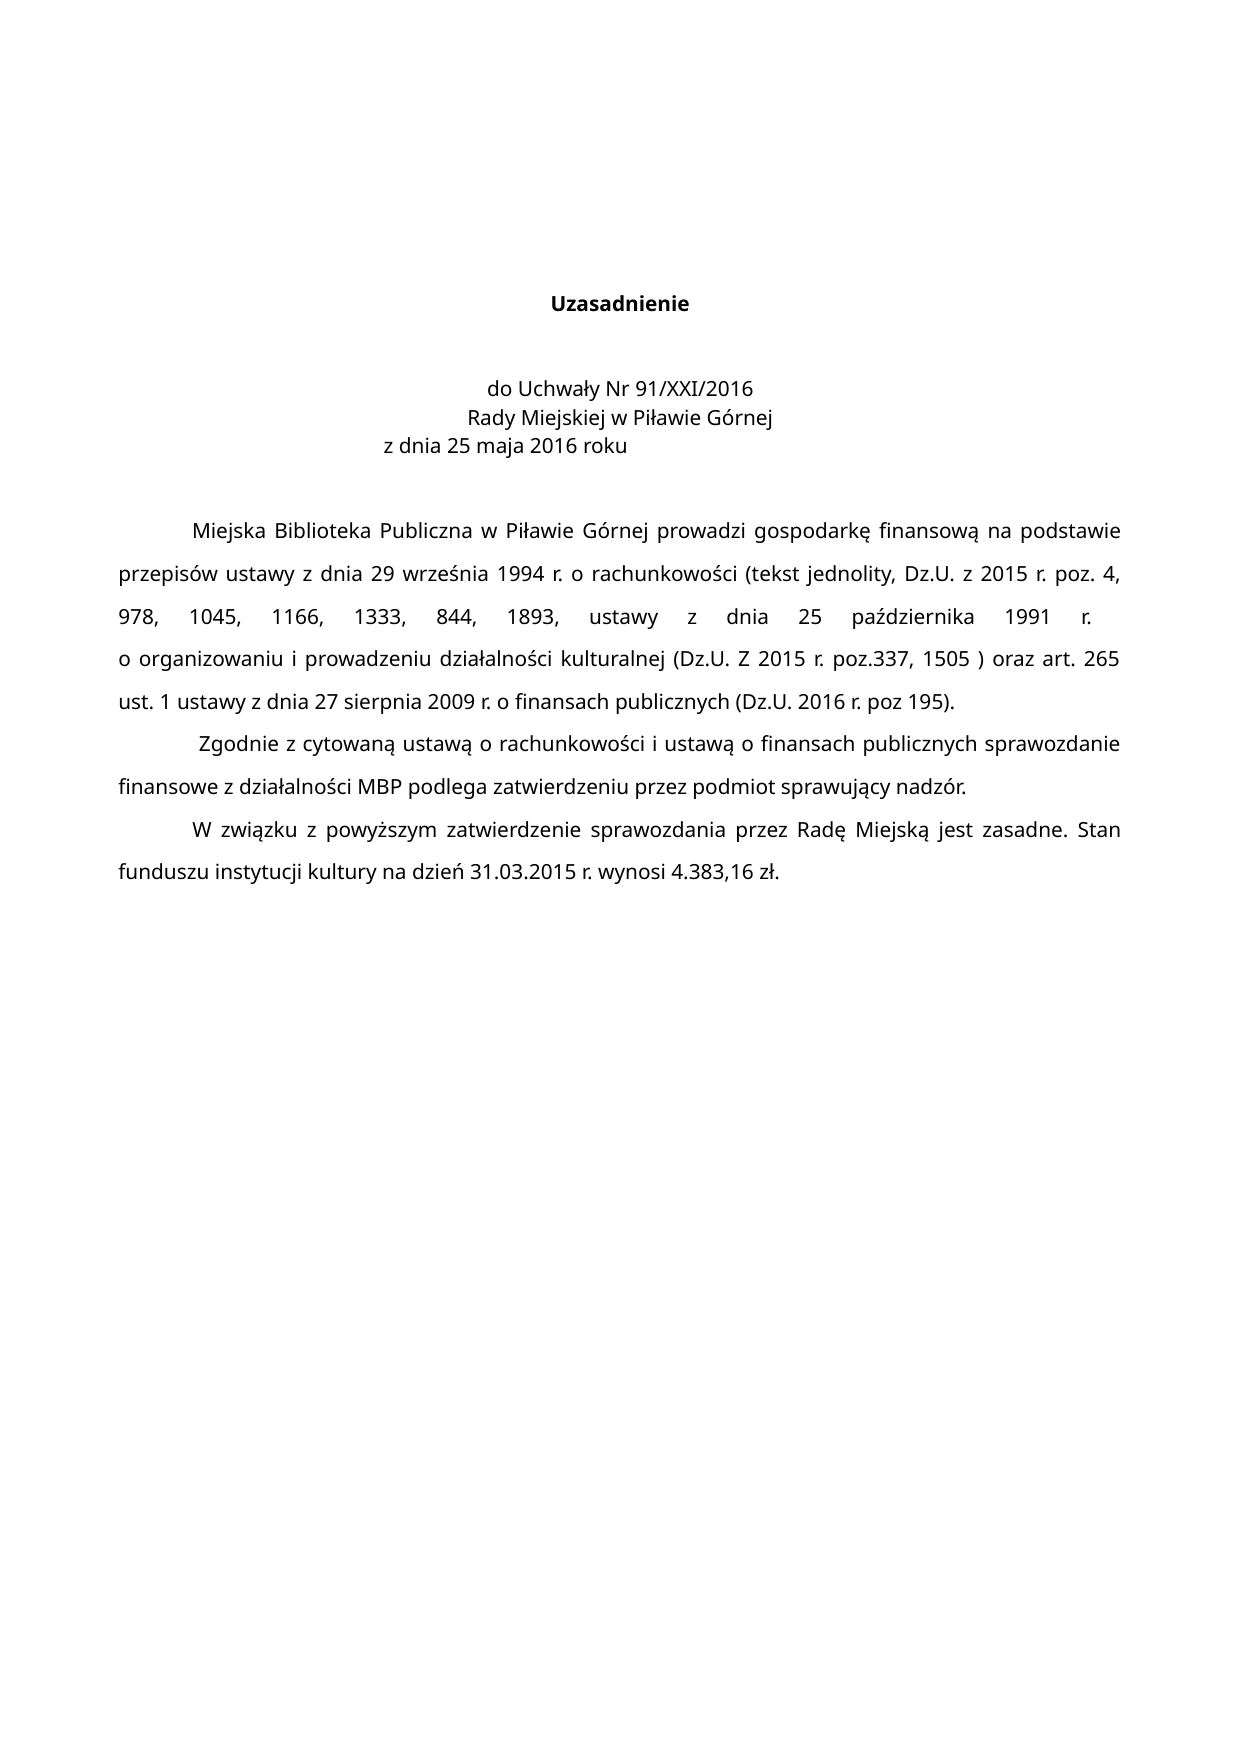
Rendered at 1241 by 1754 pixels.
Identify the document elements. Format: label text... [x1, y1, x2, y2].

text z dnia 25 maja 2016 roku [118, 431, 1122, 460]
text do Uchwały Nr 91/XXI/2016 [118, 374, 1122, 403]
text Uzasadnienie [118, 289, 1122, 317]
text Zgodnie z cytowaną ustawą o rachunkowości i ustawą o finansach publicznych sprawozdanie finansowe z działalności MBP podlega zatwierdzeniu przez podmiot sprawujący nadzór. [118, 729, 1122, 801]
text W związku z powyższym zatwierdzenie sprawozdania przez Radę Miejską jest zasadne. Stan funduszu instytucji kultury na dzień 31.03.2015 r. wynosi 4.383,16 zł. [118, 815, 1122, 886]
text Miejska Biblioteka Publiczna w Piławie Górnej prowadzi gospodarkę finansową na podstawie przepisów ustawy z dnia 29 września 1994 r. o rachunkowości (tekst jednolity, Dz.U. z 2015 r. poz. 4, 978, 1045, 1166, 1333, 844, 1893, ustawy z dnia 25 października 1991 r. o organizowaniu i prowadzeniu działalności kulturalnej (Dz.U. Z 2015 r. poz.337, 1505 ) oraz art. 265 ust. 1 ustawy z dnia 27 sierpnia 2009 r. o finansach publicznych (Dz.U. 2016 r. poz 195). [118, 517, 1122, 715]
text Rady Miejskiej w Piławie Górnej [118, 403, 1122, 431]
